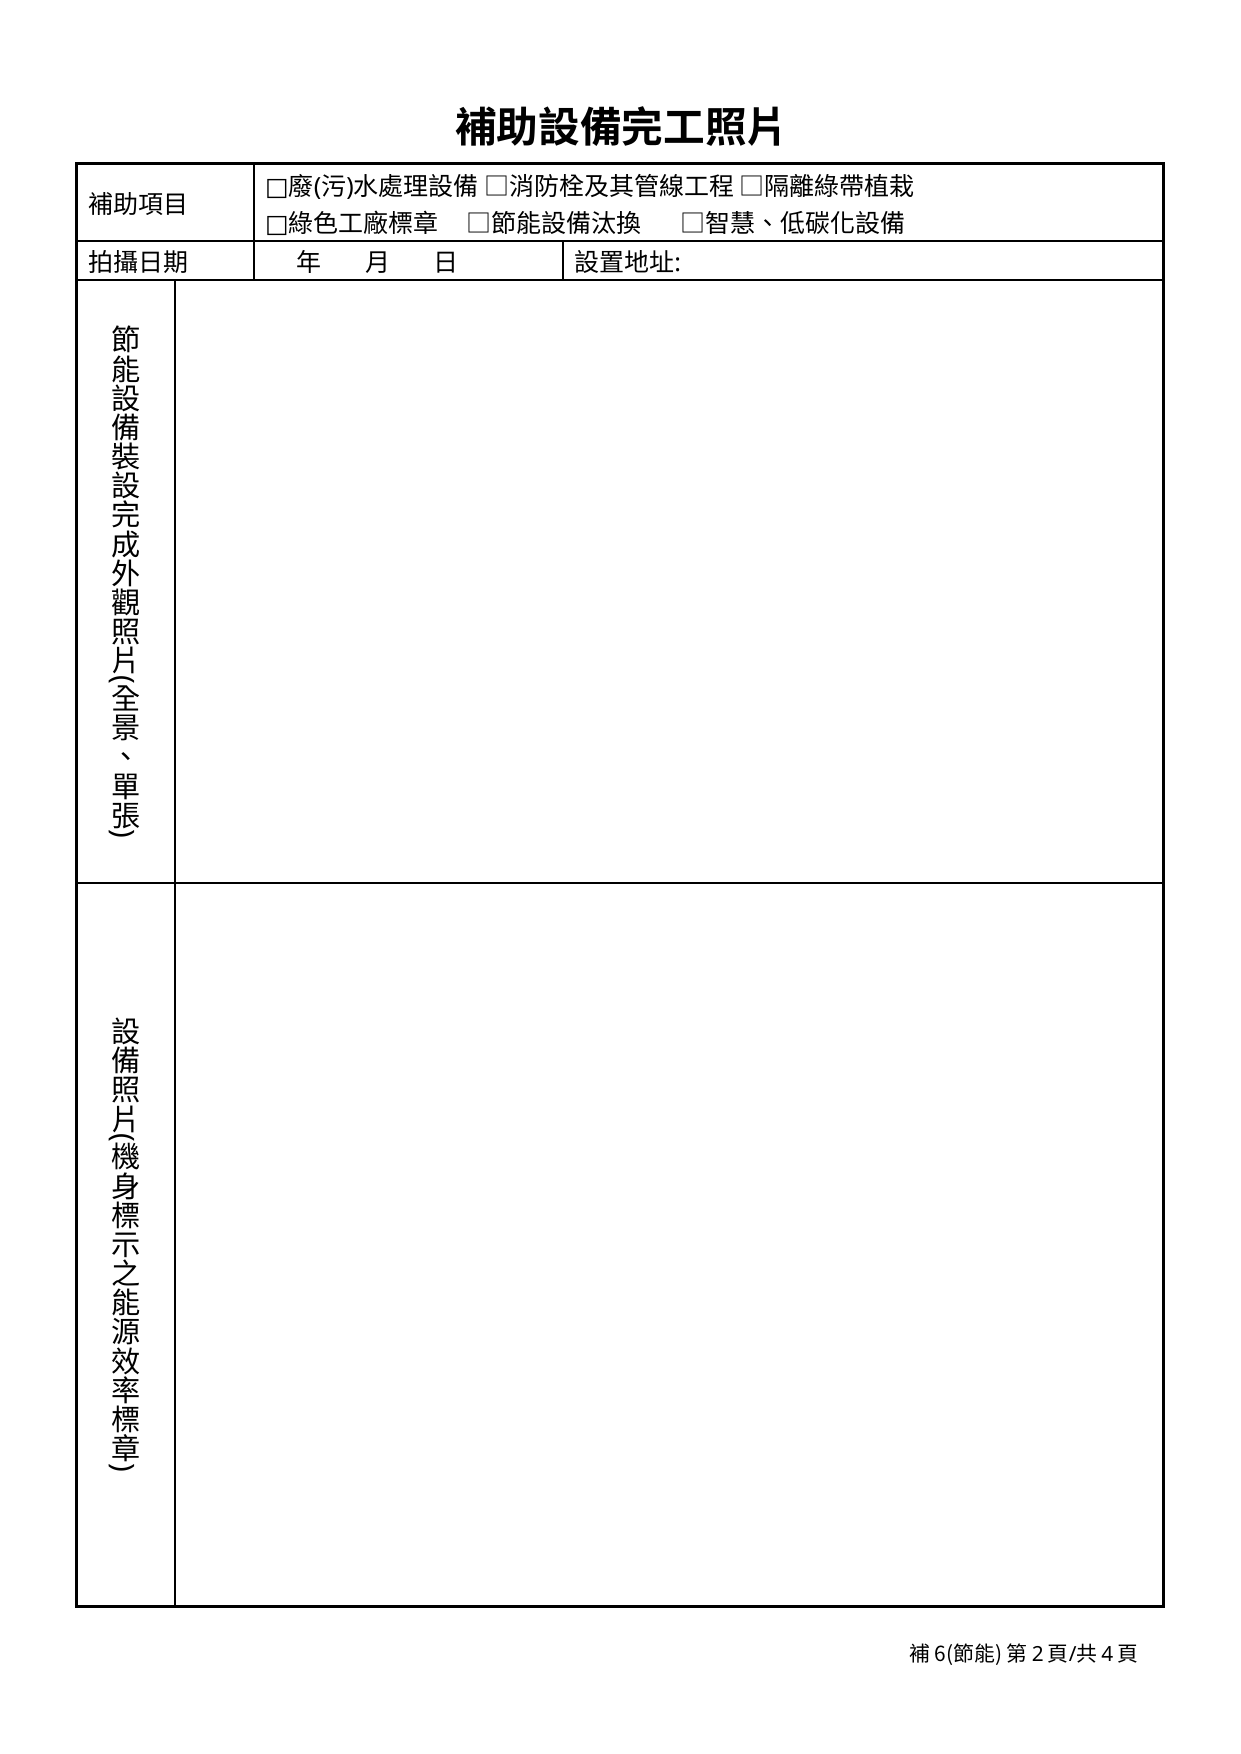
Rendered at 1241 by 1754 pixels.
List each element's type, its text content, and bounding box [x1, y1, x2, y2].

table_cell [176, 281, 1162, 882]
table_cell 設置地址: [564, 242, 1162, 279]
table_header □廢(污)水處理設備 □消防栓及其管線工程 □隔離綠帶植栽 □綠色工廠標章 □節能設備汰換 □智慧、低碳化設備 [255, 165, 1162, 240]
table_cell 拍攝日期 [78, 242, 253, 279]
table_cell 設備照片(機身標示之能源效率標章) [78, 884, 174, 1604]
table_header 補助項目 [78, 165, 253, 240]
table_cell 節能設備裝設完成外觀照片(全景、單張) [78, 281, 174, 882]
table_cell 年月日 [255, 242, 562, 279]
text 補助設備完工照片 [75, 87, 1168, 162]
table_cell [176, 884, 1162, 1604]
